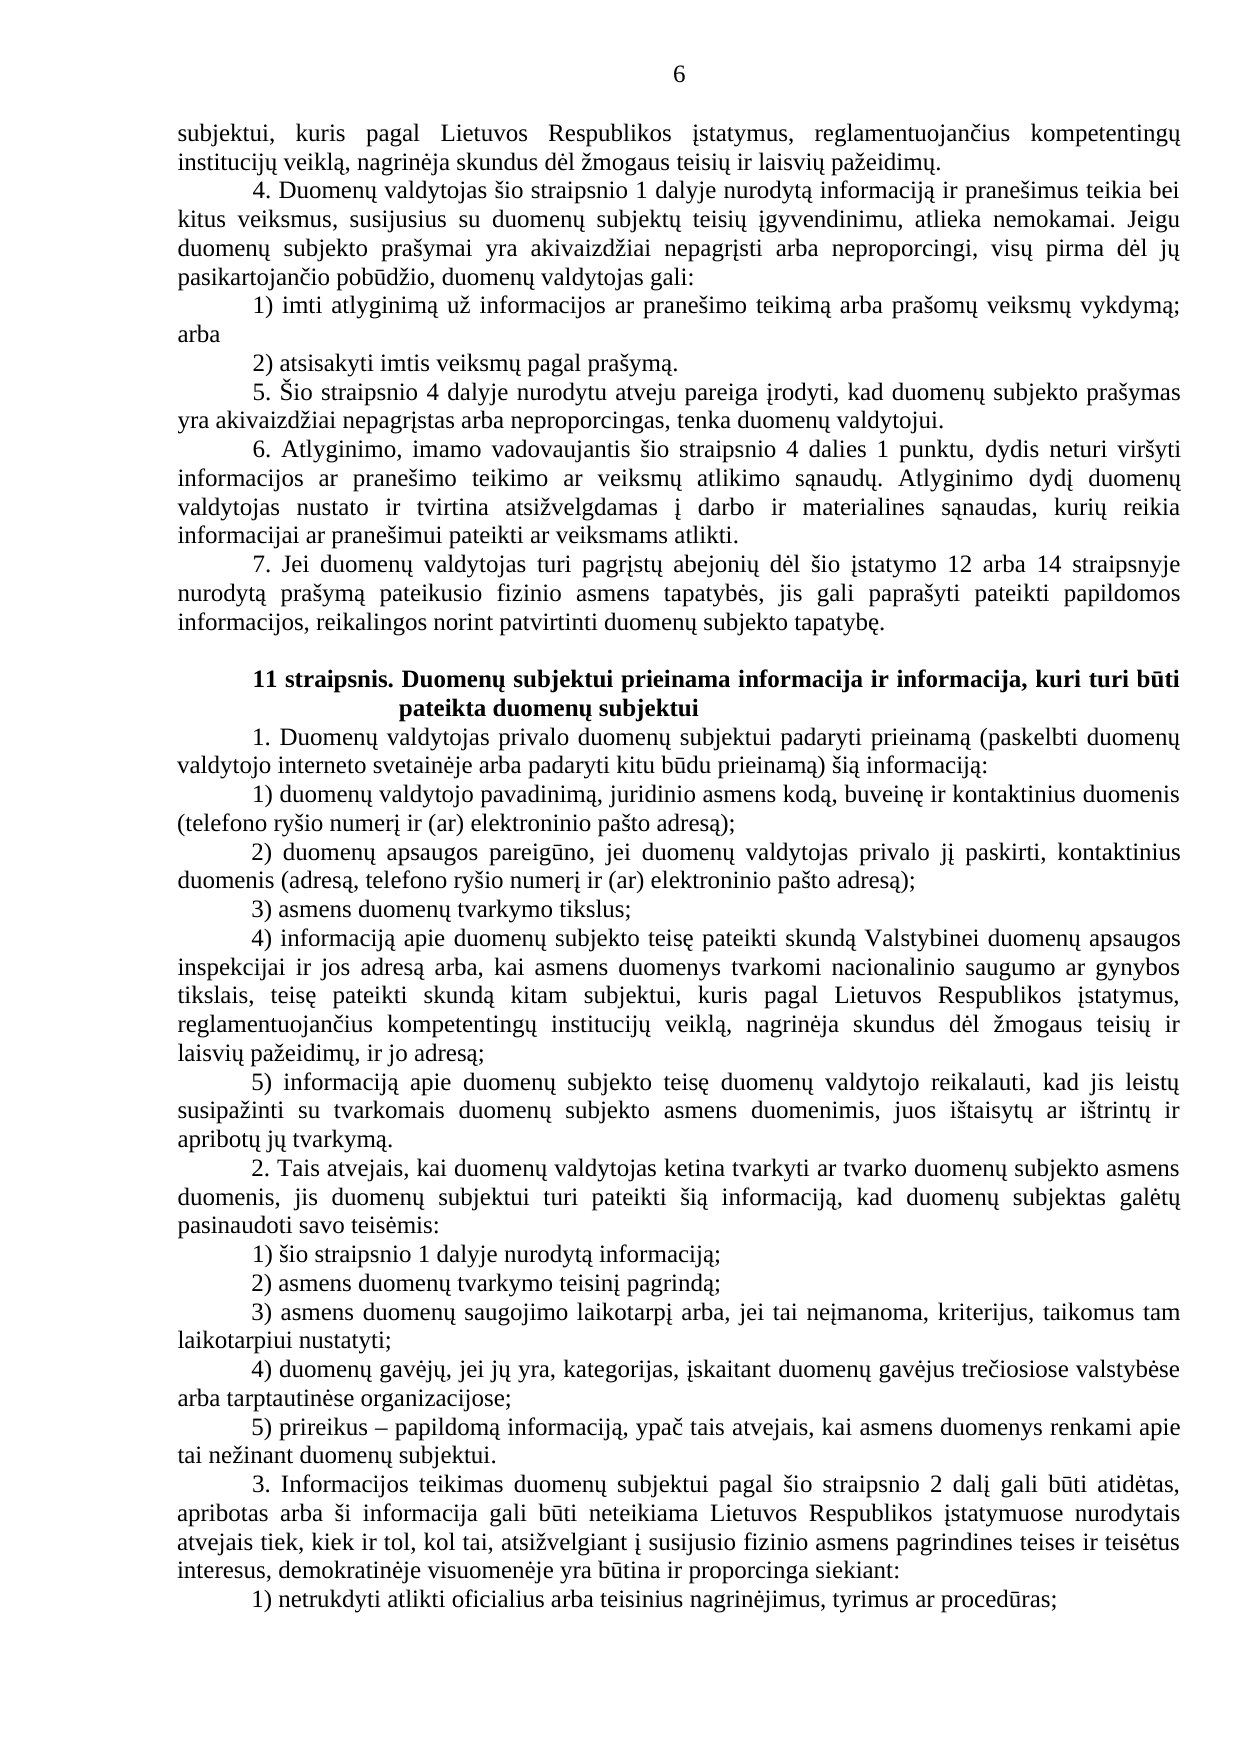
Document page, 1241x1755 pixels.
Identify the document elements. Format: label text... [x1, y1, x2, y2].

text 4) duomenų gavėjų, jei jų yra, kategorijas, įskaitant duomenų gavėjus trečiosiose valstybėse arba tarptautinėse organizacijose; [177, 1354, 1181, 1412]
text 4. Duomenų valdytojas šio straipsnio 1 dalyje nurodytą informaciją ir pranešimus teikia bei kitus veiksmus, susijusius su duomenų subjektų teisių įgyvendinimu, atlieka nemokamai. Jeigu duomenų subjekto prašymai yra akivaizdžiai nepagrįsti arba neproporcingi, visų pirma dėl jų pasikartojančio pobūdžio, duomenų valdytojas gali: [177, 176, 1181, 291]
text 1) netrukdyti atlikti oficialius arba teisinius nagrinėjimus, tyrimus ar procedūras; [177, 1584, 1181, 1613]
text 1. Duomenų valdytojas privalo duomenų subjektui padaryti prieinamą (paskelbti duomenų valdytojo interneto svetainėje arba padaryti kitu būdu prieinamą) šią informaciją: [177, 722, 1181, 779]
text 1) duomenų valdytojo pavadinimą, juridinio asmens kodą, buveinę ir kontaktinius duomenis (telefono ryšio numerį ir (ar) elektroninio pašto adresą); [177, 779, 1181, 837]
text 3) asmens duomenų tvarkymo tikslus; [177, 894, 1181, 923]
text 5) prireikus – papildomą informaciją, ypač tais atvejais, kai asmens duomenys renkami apie tai nežinant duomenų subjektui. [177, 1412, 1181, 1469]
text 3) asmens duomenų saugojimo laikotarpį arba, jei tai neįmanoma, kriterijus, taikomus tam laikotarpiui nustatyti; [177, 1297, 1181, 1354]
text 11 straipsnis. Duomenų subjektui prieinama informacija ir informacija, kuri turi būti pateikta duomenų subjektui [252, 664, 1181, 722]
text 1) imti atlyginimą už informacijos ar pranešimo teikimą arba prašomų veiksmų vykdymą; arba [177, 291, 1181, 348]
text subjektui, kuris pagal Lietuvos Respublikos įstatymus, reglamentuojančius kompetentingų institucijų veiklą, nagrinėja skundus dėl žmogaus teisių ir laisvių pažeidimų. [177, 118, 1181, 176]
text 6. Atlyginimo, imamo vadovaujantis šio straipsnio 4 dalies 1 punktu, dydis neturi viršyti informacijos ar pranešimo teikimo ar veiksmų atlikimo sąnaudų. Atlyginimo dydį duomenų valdytojas nustato ir tvirtina atsižvelgdamas į darbo ir materialines sąnaudas, kurių reikia informacijai ar pranešimui pateikti ar veiksmams atlikti. [177, 434, 1181, 549]
text 1) šio straipsnio 1 dalyje nurodytą informaciją; [177, 1239, 1181, 1268]
text 7. Jei duomenų valdytojas turi pagrįstų abejonių dėl šio įstatymo 12 arba 14 straipsnyje nurodytą prašymą pateikusio fizinio asmens tapatybės, jis gali paprašyti pateikti papildomos informacijos, reikalingos norint patvirtinti duomenų subjekto tapatybę. [177, 549, 1181, 636]
text 2. Tais atvejais, kai duomenų valdytojas ketina tvarkyti ar tvarko duomenų subjekto asmens duomenis, jis duomenų subjektui turi pateikti šią informaciją, kad duomenų subjektas galėtų pasinaudoti savo teisėmis: [177, 1153, 1181, 1239]
text 2) atsisakyti imtis veiksmų pagal prašymą. [177, 348, 1181, 377]
text 5. Šio straipsnio 4 dalyje nurodytu atveju pareiga įrodyti, kad duomenų subjekto prašymas yra akivaizdžiai nepagrįstas arba neproporcingas, tenka duomenų valdytojui. [177, 377, 1181, 434]
text 2) duomenų apsaugos pareigūno, jei duomenų valdytojas privalo jį paskirti, kontaktinius duomenis (adresą, telefono ryšio numerį ir (ar) elektroninio pašto adresą); [177, 837, 1181, 894]
text 4) informaciją apie duomenų subjekto teisę pateikti skundą Valstybinei duomenų apsaugos inspekcijai ir jos adresą arba, kai asmens duomenys tvarkomi nacionalinio saugumo ar gynybos tikslais, teisę pateikti skundą kitam subjektui, kuris pagal Lietuvos Respublikos įstatymus, reglamentuojančius kompetentingų institucijų veiklą, nagrinėja skundus dėl žmogaus teisių ir laisvių pažeidimų, ir jo adresą; [177, 923, 1181, 1067]
text 3. Informacijos teikimas duomenų subjektui pagal šio straipsnio 2 dalį gali būti atidėtas, apribotas arba ši informacija gali būti neteikiama Lietuvos Respublikos įstatymuose nurodytais atvejais tiek, kiek ir tol, kol tai, atsižvelgiant į susijusio fizinio asmens pagrindines teises ir teisėtus interesus, demokratinėje visuomenėje yra būtina ir proporcinga siekiant: [177, 1469, 1181, 1584]
text 5) informaciją apie duomenų subjekto teisę duomenų valdytojo reikalauti, kad jis leistų susipažinti su tvarkomais duomenų subjekto asmens duomenimis, juos ištaisytų ar ištrintų ir apribotų jų tvarkymą. [177, 1067, 1181, 1153]
text 2) asmens duomenų tvarkymo teisinį pagrindą; [177, 1268, 1181, 1297]
